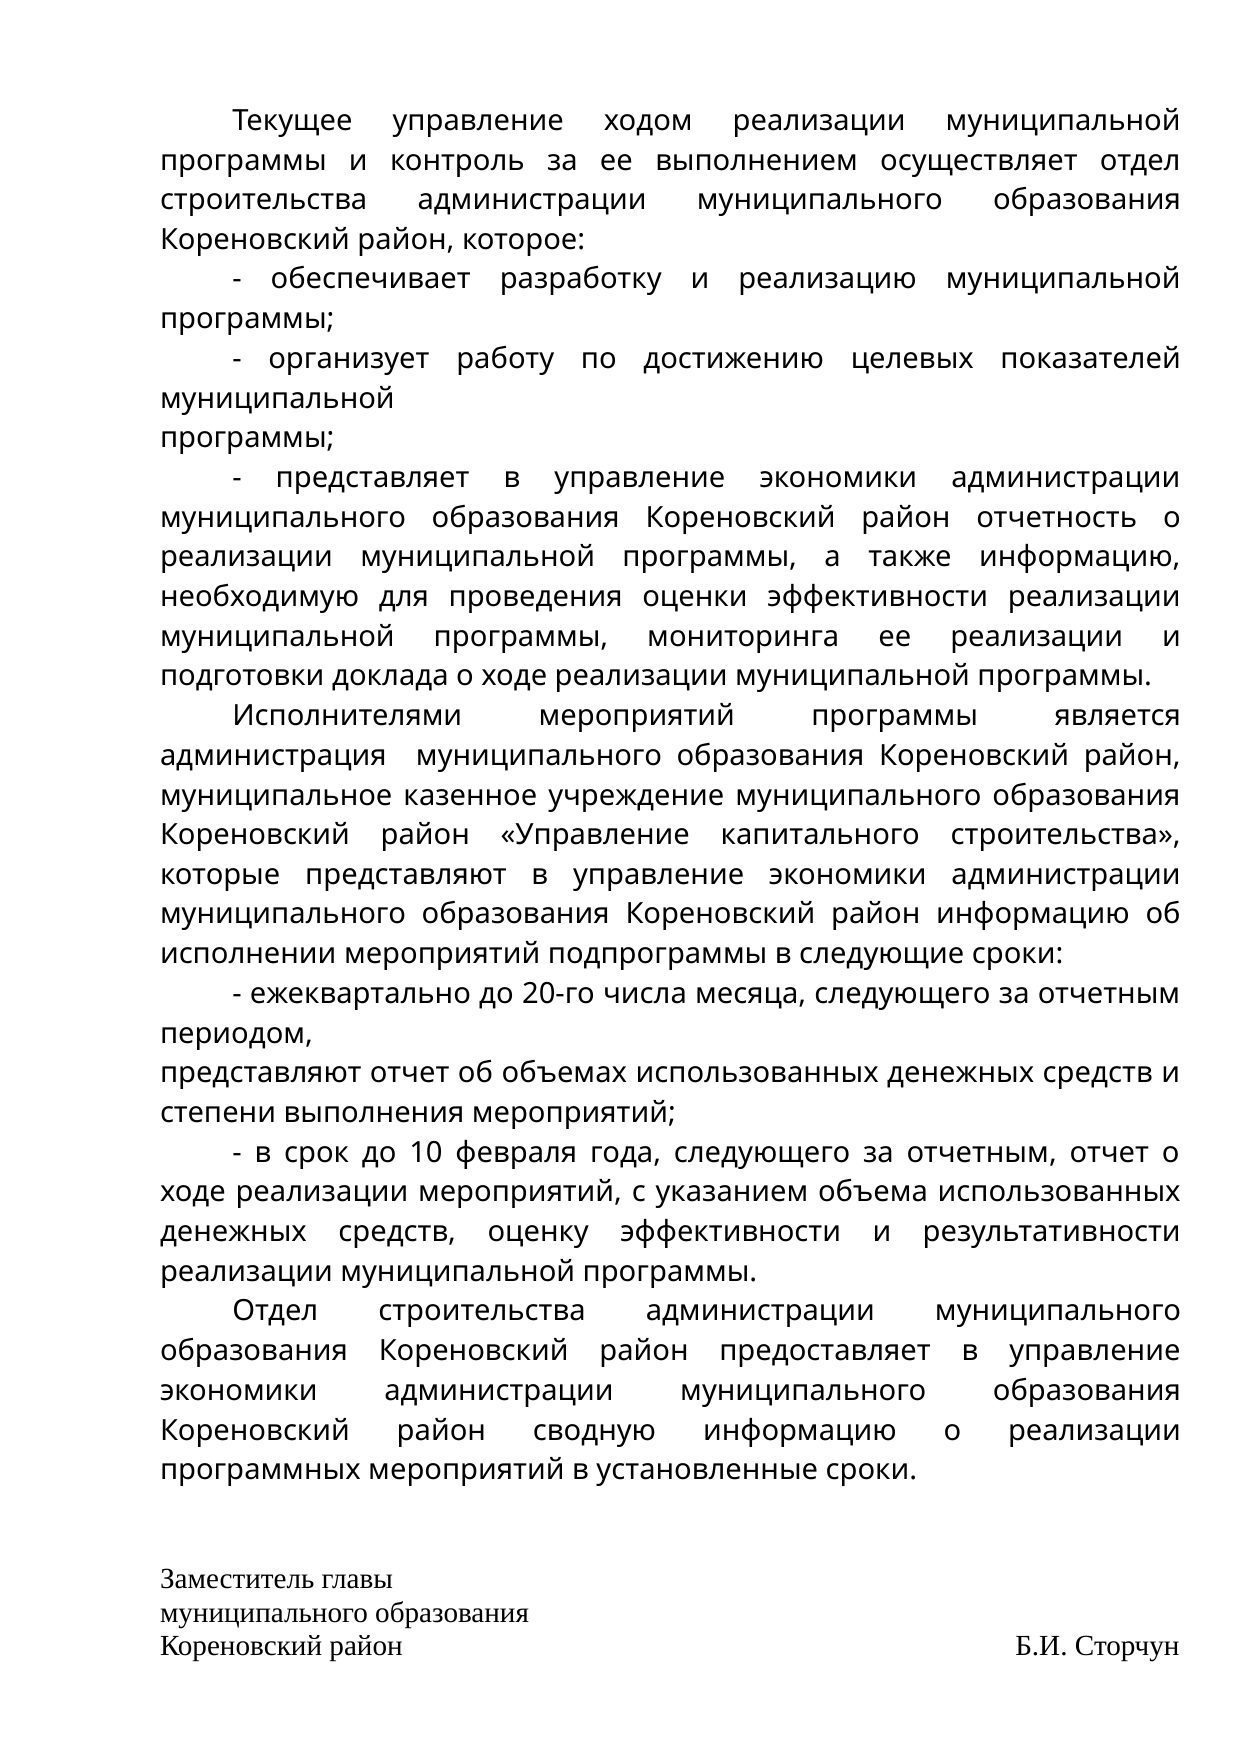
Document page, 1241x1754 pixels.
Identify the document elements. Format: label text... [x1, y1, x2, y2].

text - представляет в управление экономики администрации муниципального образования Кореновский район отчетность о реализации муниципальной программы, а также информацию, необходимую для проведения оценки эффективности реализации муниципальной программы, мониторинга ее реализации и подготовки доклада о ходе реализации муниципальной программы. [160, 456, 1181, 694]
text - в срок до 10 февраля года, следующего за отчетным, отчет о ходе реализации мероприятий, с указанием объема использованных денежных средств, оценку эффективности и результативности реализации муниципальной программы. [160, 1131, 1181, 1290]
text Исполнителями мероприятий программы является администрация муниципального образования Кореновский район, муниципальное казенное учреждение муниципального образования Кореновский район «Управление капитального строительства», которые представляют в управление экономики администрации муниципального образования Кореновский район информацию об исполнении мероприятий подпрограммы в следующие сроки: [160, 694, 1181, 972]
text программы; [160, 417, 1181, 456]
text - ежеквартально до 20-го числа месяца, следующего за отчетным периодом, [160, 972, 1181, 1052]
text Текущее управление ходом реализации муниципальной программы и контроль за ее выполнением осуществляет отдел строительства администрации муниципального образования Кореновский район, которое: [160, 99, 1181, 258]
text Заместитель главы [160, 1561, 1181, 1595]
text - обеспечивает разработку и реализацию муниципальной программы; [160, 258, 1181, 337]
text - организует работу по достижению целевых показателей муниципальной [160, 337, 1181, 417]
text представляют отчет об объемах использованных денежных средств и степени выполнения мероприятий; [160, 1052, 1181, 1131]
text муниципального образования [160, 1595, 1181, 1628]
text Отдел строительства администрации муниципального образования Кореновский район предоставляет в управление экономики администрации муниципального образования Кореновский район сводную информацию о реализации программных мероприятий в установленные сроки. [160, 1290, 1181, 1488]
text Кореновский район Б.И. Сторчун [160, 1628, 1181, 1662]
